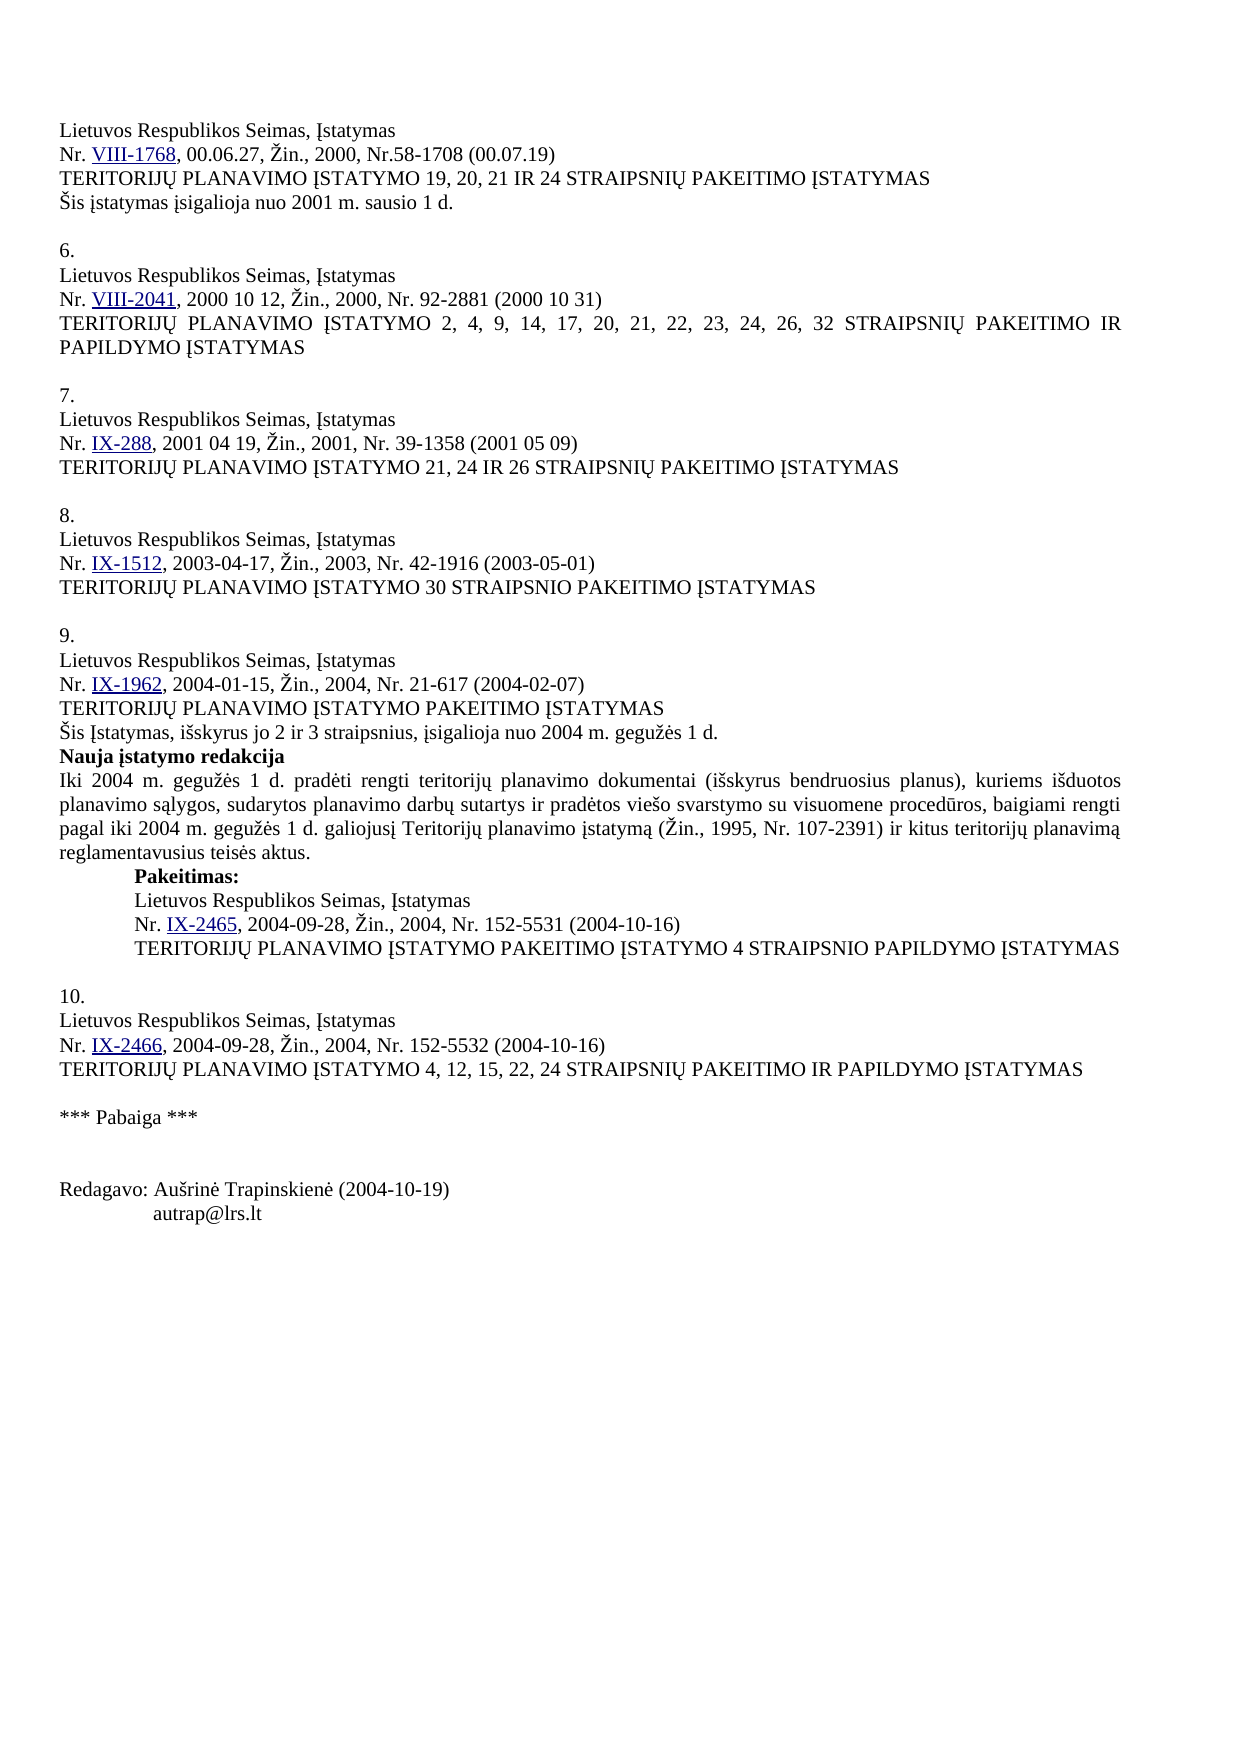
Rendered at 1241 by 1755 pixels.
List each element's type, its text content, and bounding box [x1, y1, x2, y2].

text 9. [59, 623, 1122, 647]
text Lietuvos Respublikos Seimas, Įstatymas [59, 1008, 1122, 1032]
text Lietuvos Respublikos Seimas, Įstatymas [59, 262, 1122, 287]
text Šis Įstatymas, išskyrus jo 2 ir 3 straipsnius, įsigalioja nuo 2004 m. gegužės 1 d. [59, 720, 1122, 744]
text *** Pabaiga *** [59, 1105, 1122, 1129]
text Nr. IX-1962, 2004-01-15, Žin., 2004, Nr. 21-617 (2004-02-07) [59, 672, 1122, 696]
text TERITORIJŲ PLANAVIMO ĮSTATYMO 30 STRAIPSNIO PAKEITIMO ĮSTATYMAS [59, 575, 1122, 599]
text TERITORIJŲ PLANAVIMO ĮSTATYMO PAKEITIMO ĮSTATYMAS [59, 696, 1122, 720]
text autrap@lrs.lt [59, 1201, 1122, 1225]
text Iki 2004 m. gegužės 1 d. pradėti rengti teritorijų planavimo dokumentai (išskyrus bendruosius planus), kuriems išduotos planavimo sąlygos, sudarytos planavimo darbų sutartys ir pradėtos viešo svarstymo su visuomene procedūros, baigiami rengti pagal iki 2004 m. gegužės 1 d. galiojusį Teritorijų planavimo įstatymą (Žin., 1995, Nr. 107-2391) ir kitus teritorijų planavimą reglamentavusius teisės aktus. [59, 768, 1122, 864]
text Lietuvos Respublikos Seimas, Įstatymas [59, 407, 1122, 431]
text Pakeitimas: [59, 864, 1122, 888]
text Lietuvos Respublikos Seimas, Įstatymas [59, 118, 1122, 142]
text Nr. VIII-1768, 00.06.27, Žin., 2000, Nr.58-1708 (00.07.19) [59, 142, 1122, 166]
text 6. [59, 238, 1122, 262]
text 7. [59, 383, 1122, 407]
text TERITORIJŲ PLANAVIMO ĮSTATYMO 2, 4, 9, 14, 17, 20, 21, 22, 23, 24, 26, 32 STRAIPSNIŲ PAKEITIMO IR PAPILDYMO ĮSTATYMAS [59, 311, 1122, 359]
text 8. [59, 503, 1122, 527]
text TERITORIJŲ PLANAVIMO ĮSTATYMO 21, 24 IR 26 STRAIPSNIŲ PAKEITIMO ĮSTATYMAS [59, 455, 1122, 479]
text Nauja įstatymo redakcija [59, 744, 1122, 768]
text Redagavo: Aušrinė Trapinskienė (2004-10-19) [59, 1177, 1122, 1201]
text Šis įstatymas įsigalioja nuo 2001 m. sausio 1 d. [59, 190, 1122, 214]
text Lietuvos Respublikos Seimas, Įstatymas [59, 888, 1122, 912]
text Nr. IX-1512, 2003-04-17, Žin., 2003, Nr. 42-1916 (2003-05-01) [59, 551, 1122, 575]
text Nr. IX-2466, 2004-09-28, Žin., 2004, Nr. 152-5532 (2004-10-16) [59, 1032, 1122, 1057]
text Nr. IX-288, 2001 04 19, Žin., 2001, Nr. 39-1358 (2001 05 09) [59, 431, 1122, 455]
text Nr. IX-2465, 2004-09-28, Žin., 2004, Nr. 152-5531 (2004-10-16) [59, 912, 1122, 936]
text TERITORIJŲ PLANAVIMO ĮSTATYMO 4, 12, 15, 22, 24 STRAIPSNIŲ PAKEITIMO IR PAPILDYMO ĮSTATYMAS [59, 1057, 1122, 1081]
text Lietuvos Respublikos Seimas, Įstatymas [59, 647, 1122, 672]
text Nr. VIII-2041, 2000 10 12, Žin., 2000, Nr. 92-2881 (2000 10 31) [59, 287, 1122, 311]
text TERITORIJŲ PLANAVIMO ĮSTATYMO 19, 20, 21 IR 24 STRAIPSNIŲ PAKEITIMO ĮSTATYMAS [59, 166, 1122, 190]
text TERITORIJŲ PLANAVIMO ĮSTATYMO PAKEITIMO ĮSTATYMO 4 STRAIPSNIO PAPILDYMO ĮSTATYMAS [134, 936, 1122, 960]
text Lietuvos Respublikos Seimas, Įstatymas [59, 527, 1122, 551]
text 10. [59, 984, 1122, 1008]
